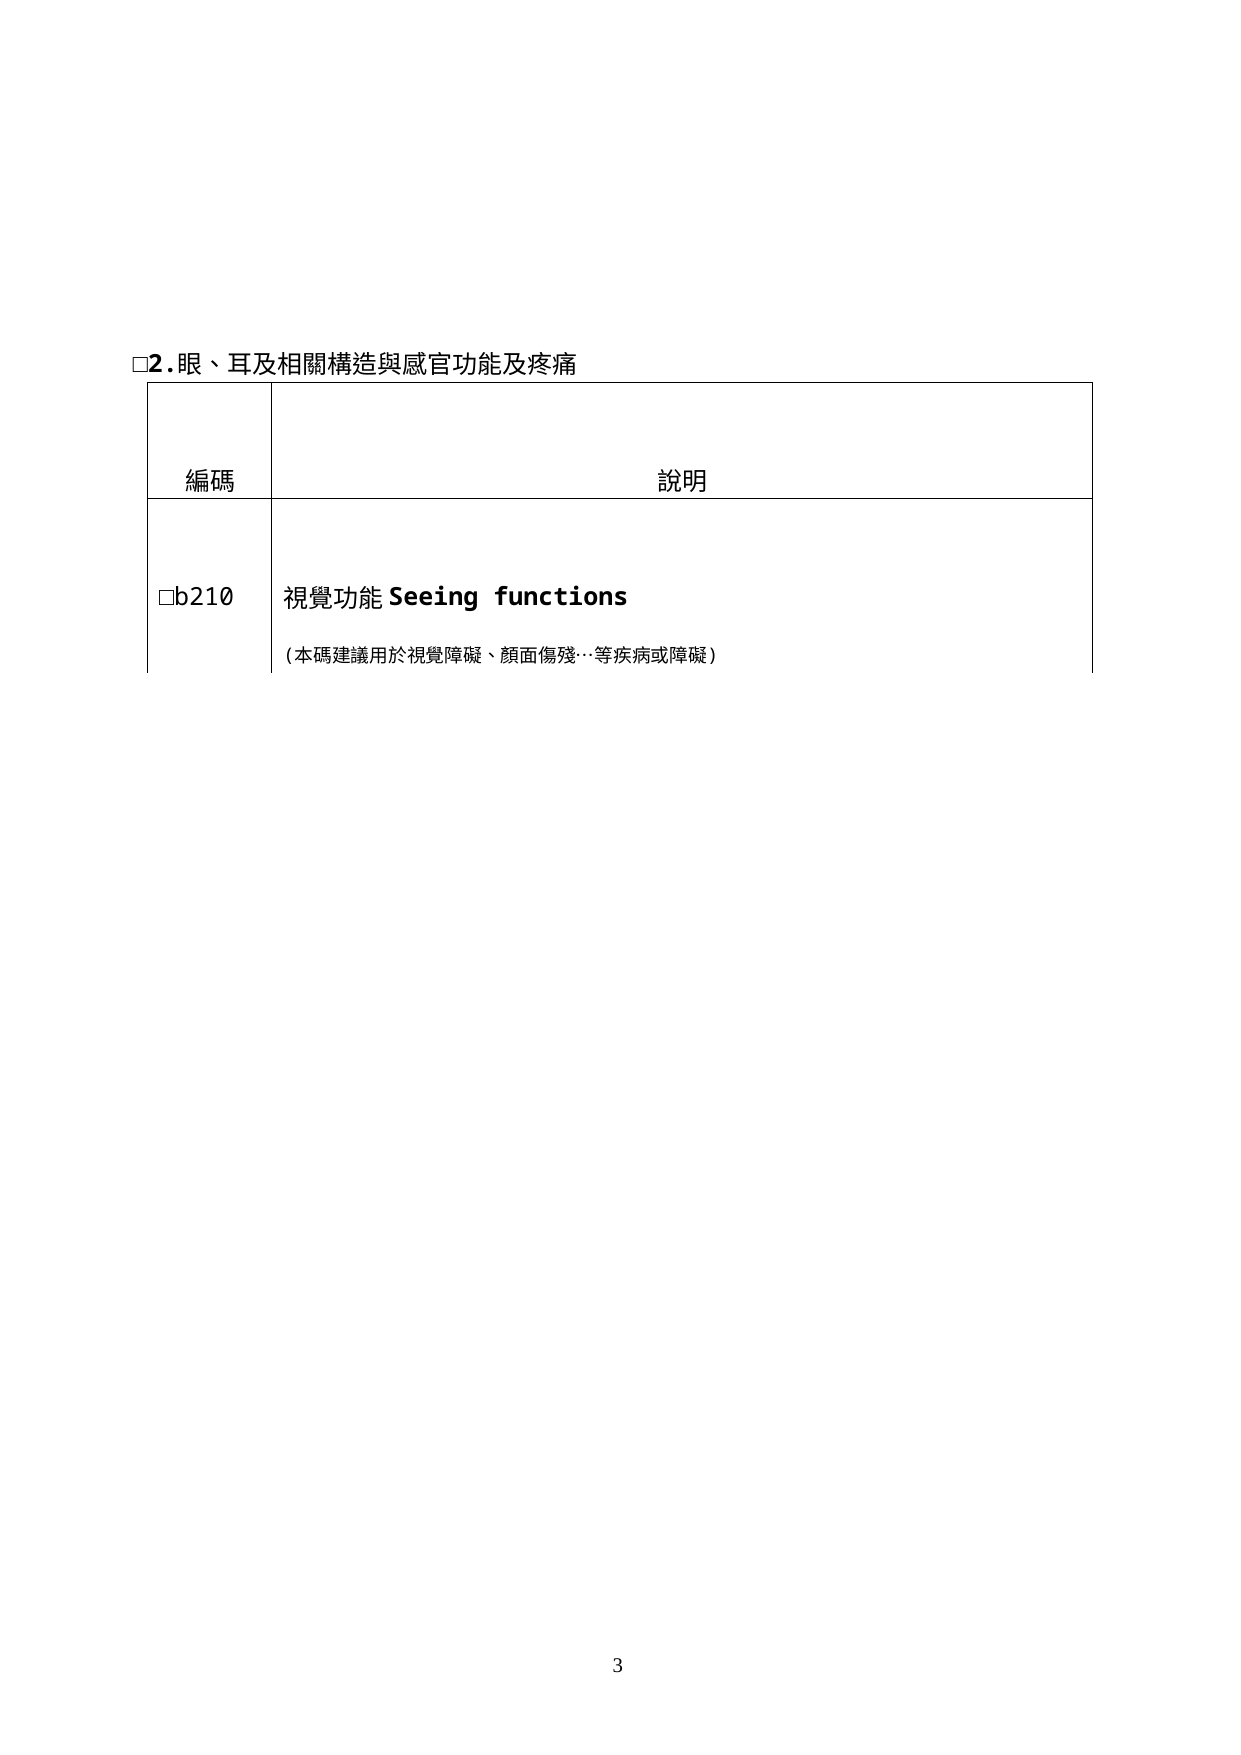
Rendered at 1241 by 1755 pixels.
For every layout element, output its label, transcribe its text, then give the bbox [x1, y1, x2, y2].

table_cell □b210 [148, 499, 271, 673]
table_cell 視覺功能Seeing functions (本碼建議用於視覺障礙、顏面傷殘…等疾病或障礙) [272, 499, 1092, 673]
table_header 說明 [272, 383, 1092, 498]
text □2.眼、耳及相關構造與感官功能及疼痛 [133, 323, 1093, 382]
table_header 編碼 [148, 383, 271, 498]
